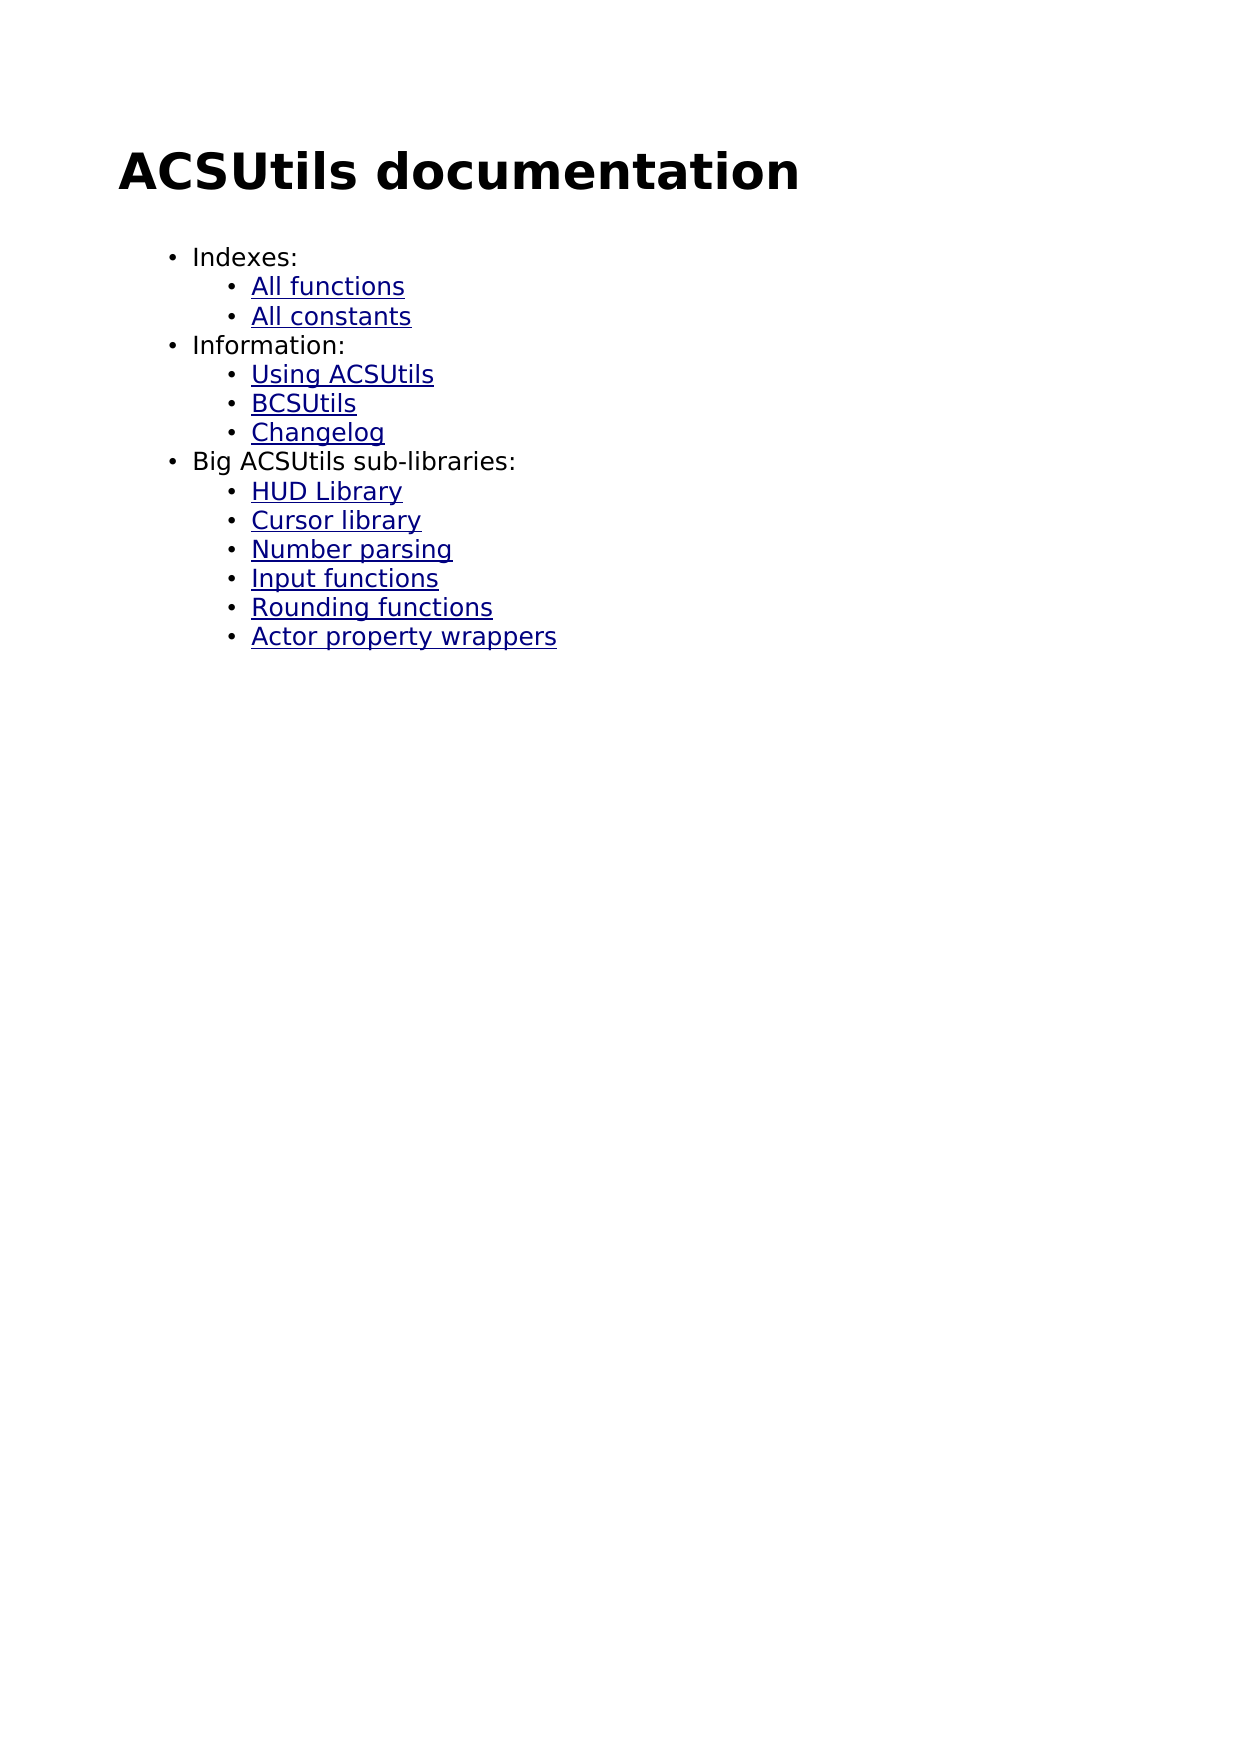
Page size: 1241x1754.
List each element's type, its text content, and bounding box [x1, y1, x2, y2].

list Number parsing [236, 535, 1122, 564]
list Information: [177, 331, 1122, 360]
list All constants [236, 302, 1122, 331]
subtitle ACSUtils documentation [118, 143, 1122, 201]
list Using ACSUtils [236, 360, 1122, 389]
list HUD Library [236, 477, 1122, 506]
list Big ACSUtils sub-libraries: [177, 447, 1122, 477]
list Cursor library [236, 506, 1122, 535]
list Actor property wrappers [236, 622, 1122, 652]
list Changelog [236, 418, 1122, 447]
list Rounding functions [236, 593, 1122, 622]
list All functions [236, 272, 1122, 302]
list BCSUtils [236, 389, 1122, 418]
list Input functions [236, 564, 1122, 593]
list Indexes: [177, 243, 1122, 272]
